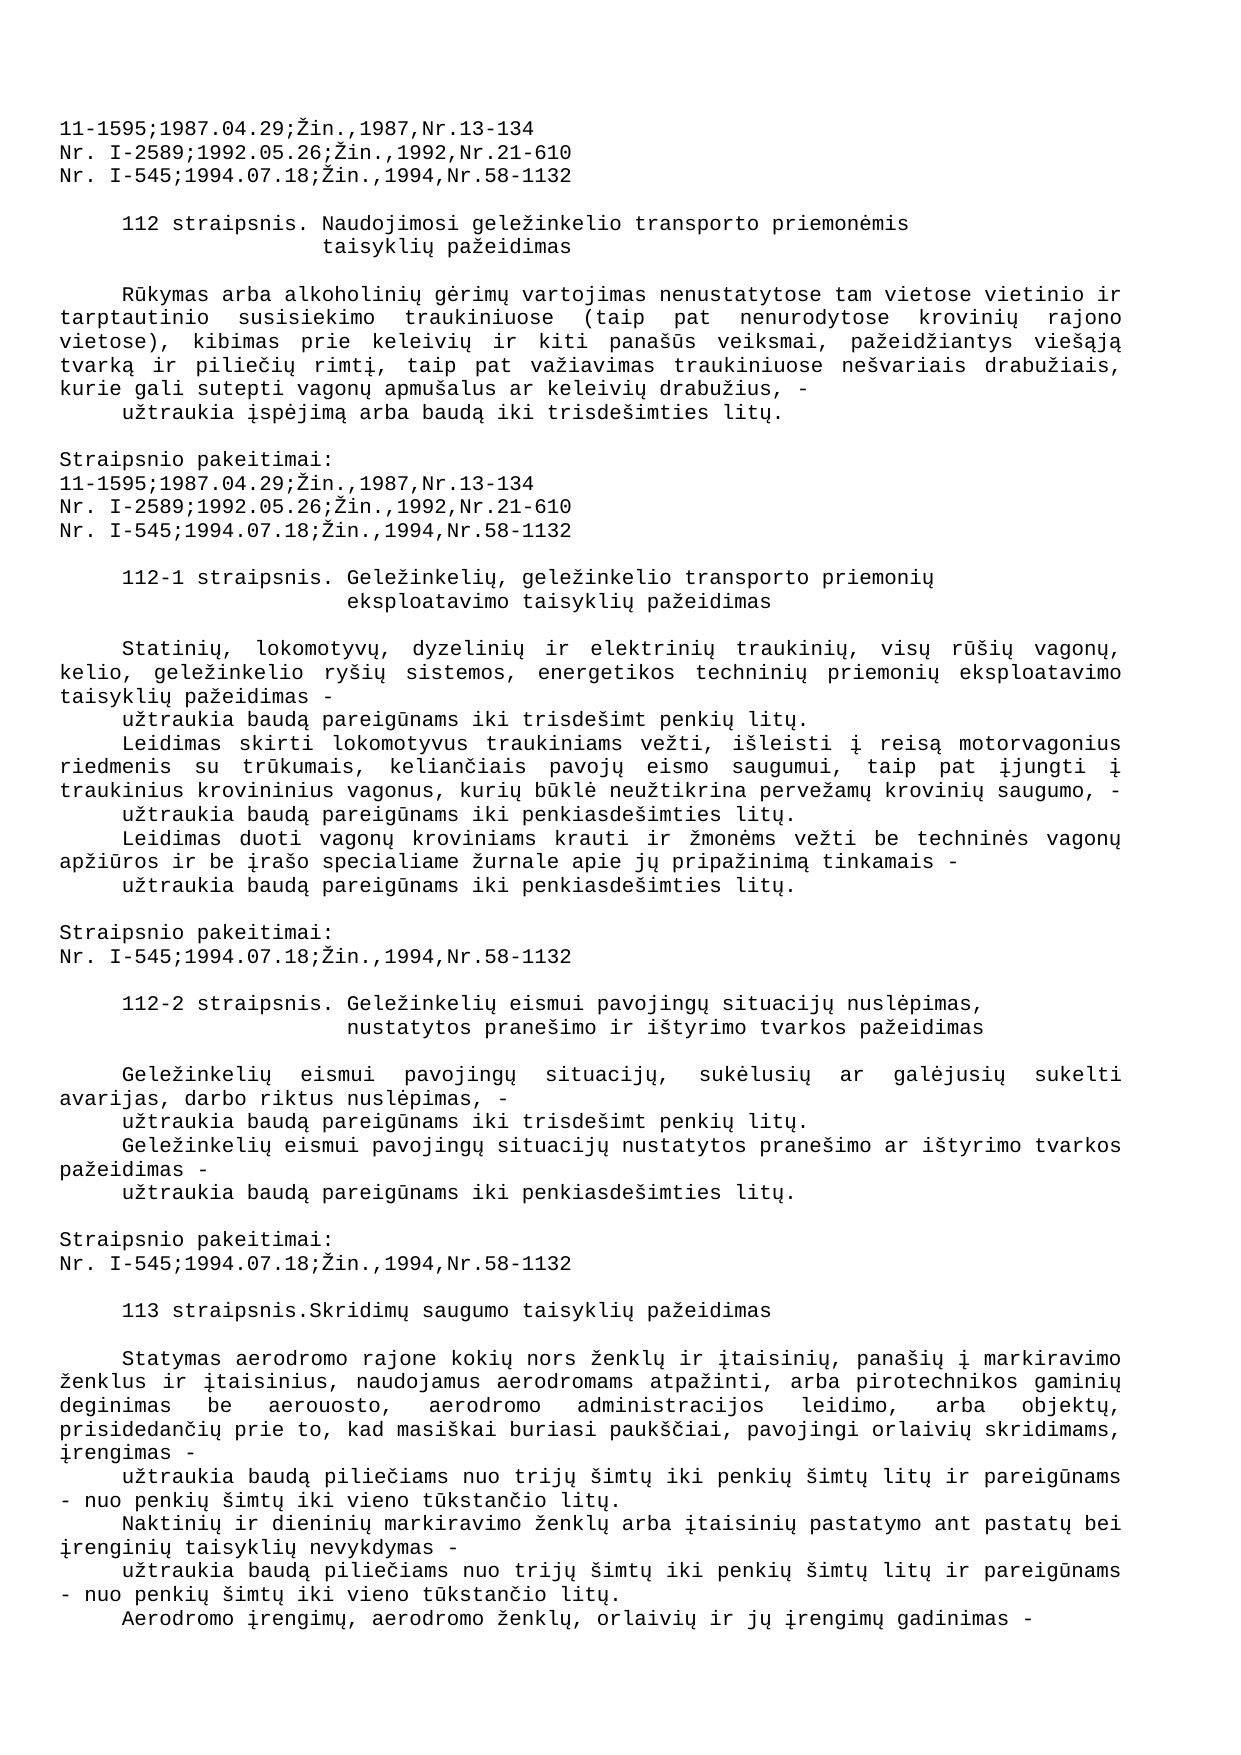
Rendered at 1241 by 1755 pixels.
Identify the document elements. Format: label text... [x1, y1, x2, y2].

text užtraukia įspėjimą arba baudą iki trisdešimties litų. [59, 402, 1122, 426]
text užtraukia baudą pareigūnams iki penkiasdešimties litų. [59, 804, 1122, 827]
text Rūkymas arba alkoholinių gėrimų vartojimas nenustatytose tam vietose vietinio ir tarptautinio susisiekimo traukiniuose (taip pat nenurodytose krovinių rajono vietose), kibimas prie keleivių ir kiti panašūs veiksmai, pažeidžiantys viešąją tvarką ir piliečių rimtį, taip pat važiavimas traukiniuose nešvariais drabužiais, kurie gali sutepti vagonų apmušalus ar keleivių drabužius, - [59, 284, 1122, 402]
text Nr. I-2589;1992.05.26;Žin.,1992,Nr.21-610 [59, 496, 1122, 520]
text užtraukia baudą pareigūnams iki penkiasdešimties litų. [59, 1182, 1122, 1206]
text Geležinkelių eismui pavojingų situacijų nustatytos pranešimo ar ištyrimo tvarkos pažeidimas - [59, 1135, 1122, 1182]
text Nr. I-545;1994.07.18;Žin.,1994,Nr.58-1132 [59, 1253, 1122, 1277]
text užtraukia baudą pareigūnams iki trisdešimt penkių litų. [59, 709, 1122, 733]
text Naktinių ir dieninių markiravimo ženklų arba įtaisinių pastatymo ant pastatų bei įrenginių taisyklių nevykdymas - [59, 1513, 1122, 1561]
text Straipsnio pakeitimai: [59, 449, 1122, 473]
text Leidimas skirti lokomotyvus traukiniams vežti, išleisti į reisą motorvagonius riedmenis su trūkumais, keliančiais pavojų eismo saugumui, taip pat įjungti į traukinius krovininius vagonus, kurių būklė neužtikrina pervežamų krovinių saugumo, - [59, 733, 1122, 804]
text 113 straipsnis.Skridimų saugumo taisyklių pažeidimas [59, 1300, 1122, 1324]
text Straipsnio pakeitimai: [59, 1229, 1122, 1253]
text Statinių, lokomotyvų, dyzelinių ir elektrinių traukinių, visų rūšių vagonų, kelio, geležinkelio ryšių sistemos, energetikos techninių priemonių eksploatavimo taisyklių pažeidimas - [59, 638, 1122, 709]
text Leidimas duoti vagonų kroviniams krauti ir žmonėms vežti be techninės vagonų apžiūros ir be įrašo specialiame žurnale apie jų pripažinimą tinkamais - [59, 827, 1122, 875]
text užtraukia baudą piliečiams nuo trijų šimtų iki penkių šimtų litų ir pareigūnams - nuo penkių šimtų iki vieno tūkstančio litų. [59, 1561, 1122, 1608]
text 11-1595;1987.04.29;Žin.,1987,Nr.13-134 [59, 118, 1122, 142]
text Geležinkelių eismui pavojingų situacijų, sukėlusių ar galėjusių sukelti avarijas, darbo riktus nuslėpimas, - [59, 1064, 1122, 1111]
text užtraukia baudą pareigūnams iki trisdešimt penkių litų. [59, 1111, 1122, 1135]
text 112-1 straipsnis. Geležinkelių, geležinkelio transporto priemonių [59, 567, 1122, 591]
text Statymas aerodromo rajone kokių nors ženklų ir įtaisinių, panašių į markiravimo ženklus ir įtaisinius, naudojamus aerodromams atpažinti, arba pirotechnikos gaminių deginimas be aerouosto, aerodromo administracijos leidimo, arba objektų, prisidedančių prie to, kad masiškai buriasi paukščiai, pavojingi orlaivių skridimams, įrengimas - [59, 1348, 1122, 1466]
text Nr. I-545;1994.07.18;Žin.,1994,Nr.58-1132 [59, 165, 1122, 189]
text 112-2 straipsnis. Geležinkelių eismui pavojingų situacijų nuslėpimas, [59, 993, 1122, 1017]
text nustatytos pranešimo ir ištyrimo tvarkos pažeidimas [59, 1017, 1122, 1040]
text Nr. I-545;1994.07.18;Žin.,1994,Nr.58-1132 [59, 520, 1122, 544]
text Nr. I-545;1994.07.18;Žin.,1994,Nr.58-1132 [59, 946, 1122, 969]
text Nr. I-2589;1992.05.26;Žin.,1992,Nr.21-610 [59, 142, 1122, 165]
text užtraukia baudą pareigūnams iki penkiasdešimties litų. [59, 875, 1122, 898]
text užtraukia baudą piliečiams nuo trijų šimtų iki penkių šimtų litų ir pareigūnams - nuo penkių šimtų iki vieno tūkstančio litų. [59, 1466, 1122, 1513]
text 112 straipsnis. Naudojimosi geležinkelio transporto priemonėmis [59, 213, 1122, 236]
text Straipsnio pakeitimai: [59, 922, 1122, 946]
text 11-1595;1987.04.29;Žin.,1987,Nr.13-134 [59, 473, 1122, 496]
text eksploatavimo taisyklių pažeidimas [59, 591, 1122, 615]
text Aerodromo įrengimų, aerodromo ženklų, orlaivių ir jų įrengimų gadinimas - [59, 1608, 1122, 1631]
text taisyklių pažeidimas [59, 236, 1122, 260]
